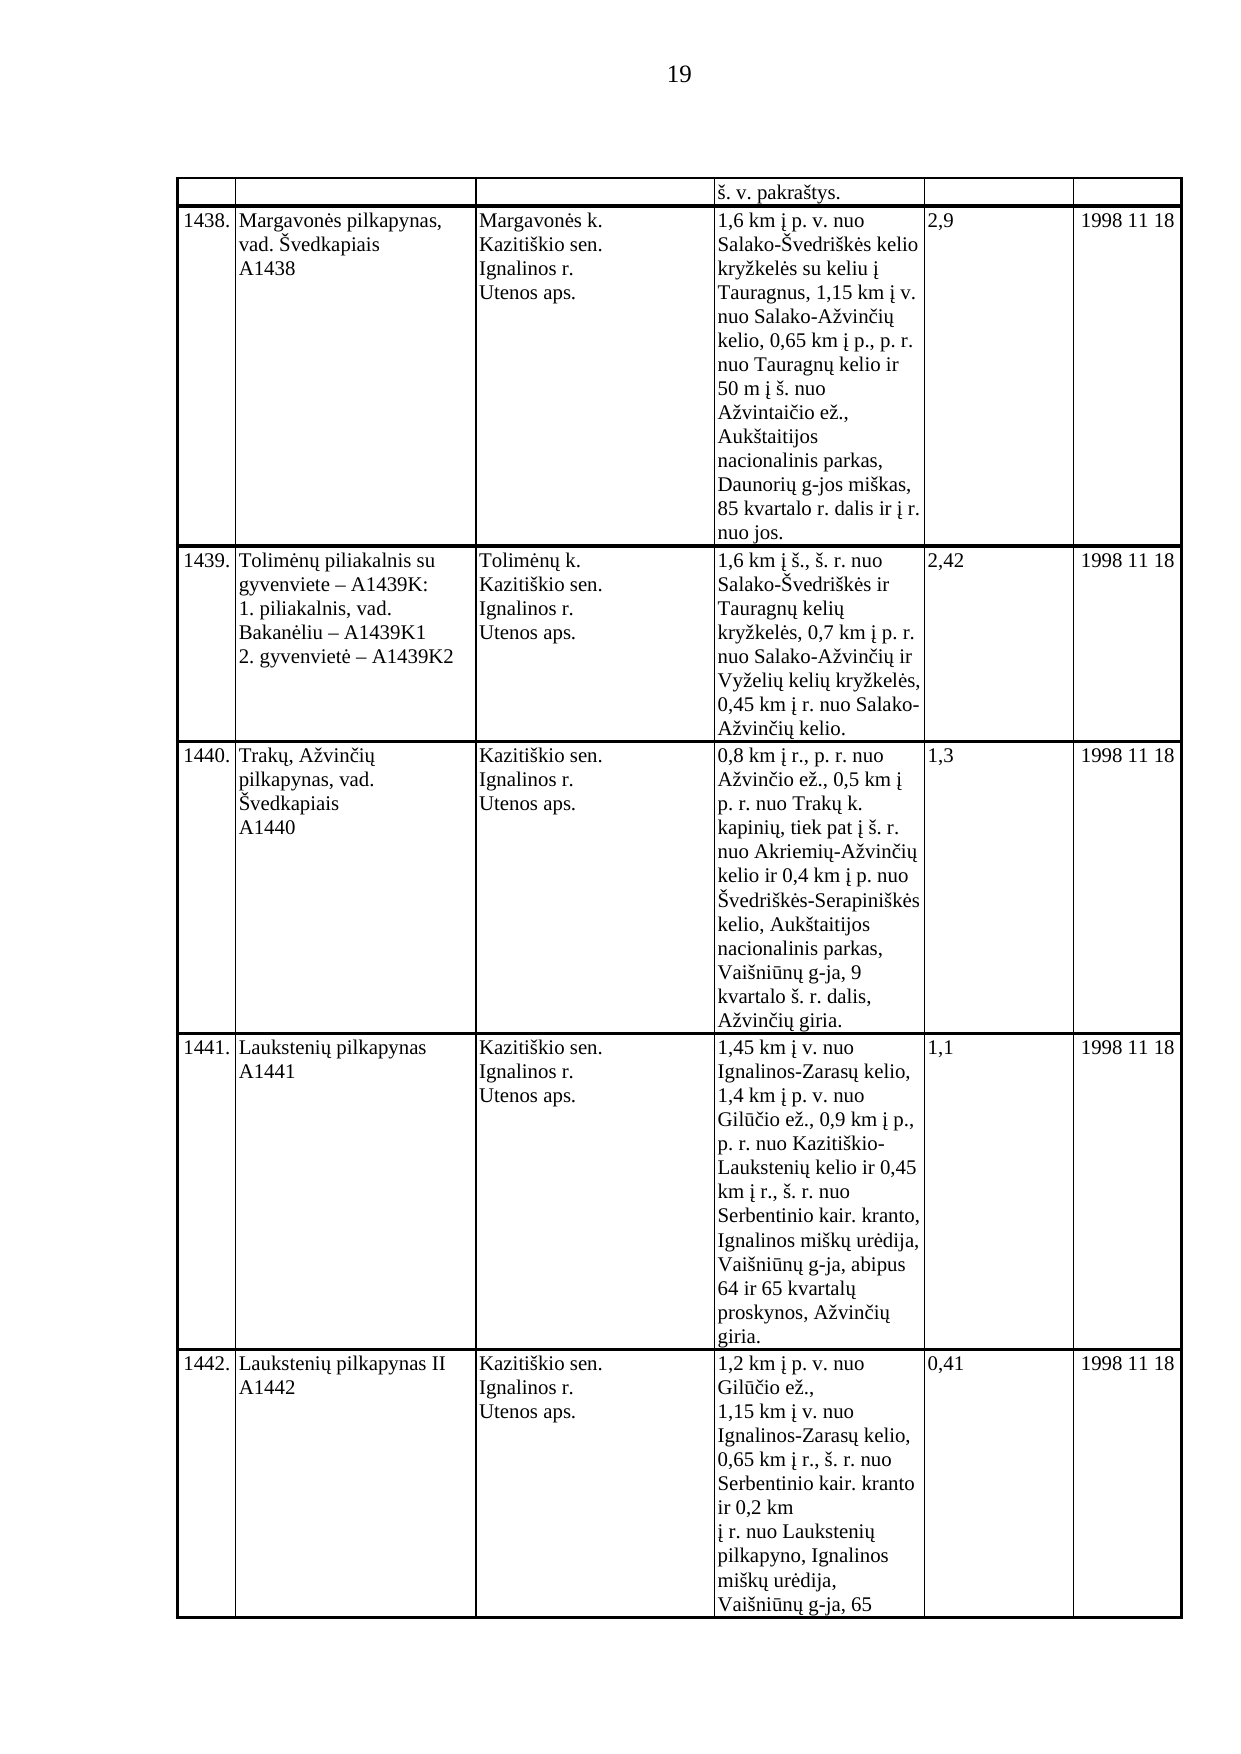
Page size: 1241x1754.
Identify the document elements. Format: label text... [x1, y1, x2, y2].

table_cell Margavonės pilkapynas, vad. Švedkapiais A1438 [236, 208, 475, 544]
table_cell Laukstenių pilkapynas A1441 [236, 1035, 475, 1348]
table_cell Trakų, Ažvinčių pilkapynas, vad. Švedkapiais A1440 [236, 743, 475, 1032]
table_cell Kazitiškio sen. Ignalinos r. Utenos aps. [477, 1035, 714, 1348]
table_cell Tolimėnų k. Kazitiškio sen. Ignalinos r. Utenos aps. [477, 548, 714, 740]
table_cell Margavonės k. Kazitiškio sen. Ignalinos r. Utenos aps. [477, 208, 714, 544]
table_cell š. v. pakraštys. [715, 179, 924, 204]
table_cell 1,3 [925, 743, 1073, 1032]
table_cell 1998 11 18 [1074, 743, 1180, 1032]
table_cell 1442. [179, 1351, 235, 1616]
table_cell 1,2 km į p. v. nuo Gilūčio ež., 1,15 km į v. nuo Ignalinos-Zarasų kelio, 0,65 km į r., š. r. nuo Serbentinio kair. kranto ir 0,2 km į r. nuo Laukstenių pilkapyno, Ignalinos miškų urėdija, Vaišniūnų g-ja, 65 [715, 1351, 924, 1616]
table_cell Kazitiškio sen. Ignalinos r. Utenos aps. [477, 1351, 714, 1616]
table_cell 1441. [179, 1035, 235, 1348]
table_cell Laukstenių pilkapynas II A1442 [236, 1351, 475, 1616]
table_cell 2,42 [925, 548, 1073, 740]
table_cell 1998 11 18 [1074, 1351, 1180, 1616]
table_cell [1074, 179, 1180, 204]
table_cell Kazitiškio sen. Ignalinos r. Utenos aps. [477, 743, 714, 1032]
table_cell 1439. [179, 548, 235, 740]
table_cell 1,45 km į v. nuo Ignalinos-Zarasų kelio, 1,4 km į p. v. nuo Gilūčio ež., 0,9 km į p., p. r. nuo Kazitiškio-Laukstenių kelio ir 0,45 km į r., š. r. nuo Serbentinio kair. kranto, Ignalinos miškų urėdija, Vaišniūnų g-ja, abipus 64 ir 65 kvartalų proskynos, Ažvinčių giria. [715, 1035, 924, 1348]
table_cell 1998 11 18 [1074, 548, 1180, 740]
table_cell [236, 179, 475, 204]
table_cell [477, 179, 714, 204]
table_cell 1998 11 18 [1074, 1035, 1180, 1348]
table_cell 1,1 [925, 1035, 1073, 1348]
table_cell 1,6 km į p. v. nuo Salako-Švedriškės kelio kryžkelės su keliu į Tauragnus, 1,15 km į v. nuo Salako-Ažvinčių kelio, 0,65 km į p., p. r. nuo Tauragnų kelio ir 50 m į š. nuo Ažvintaičio ež., Aukštaitijos nacionalinis parkas, Daunorių g-jos miškas, 85 kvartalo r. dalis ir į r. nuo jos. [715, 208, 924, 544]
table_cell 2,9 [925, 208, 1073, 544]
table_cell 1440. [179, 743, 235, 1032]
table_cell Tolimėnų piliakalnis su gyvenviete – A1439K: 1. piliakalnis, vad. Bakanėliu – A1439K1 2. gyvenvietė – A1439K2 [236, 548, 475, 740]
table_cell 0,41 [925, 1351, 1073, 1616]
table_cell [179, 179, 235, 204]
table_cell 1,6 km į š., š. r. nuo Salako-Švedriškės ir Tauragnų kelių kryžkelės, 0,7 km į p. r. nuo Salako-Ažvinčių ir Vyželių kelių kryžkelės, 0,45 km į r. nuo Salako-Ažvinčių kelio. [715, 548, 924, 740]
table_cell 0,8 km į r., p. r. nuo Ažvinčio ež., 0,5 km į p. r. nuo Trakų k. kapinių, tiek pat į š. r. nuo Akriemių-Ažvinčių kelio ir 0,4 km į p. nuo Švedriškės-Serapiniškės kelio, Aukštaitijos nacionalinis parkas, Vaišniūnų g-ja, 9 kvartalo š. r. dalis, Ažvinčių giria. [715, 743, 924, 1032]
table_cell 1998 11 18 [1074, 208, 1180, 544]
table_cell [925, 179, 1073, 204]
table_cell 1438. [179, 208, 235, 544]
